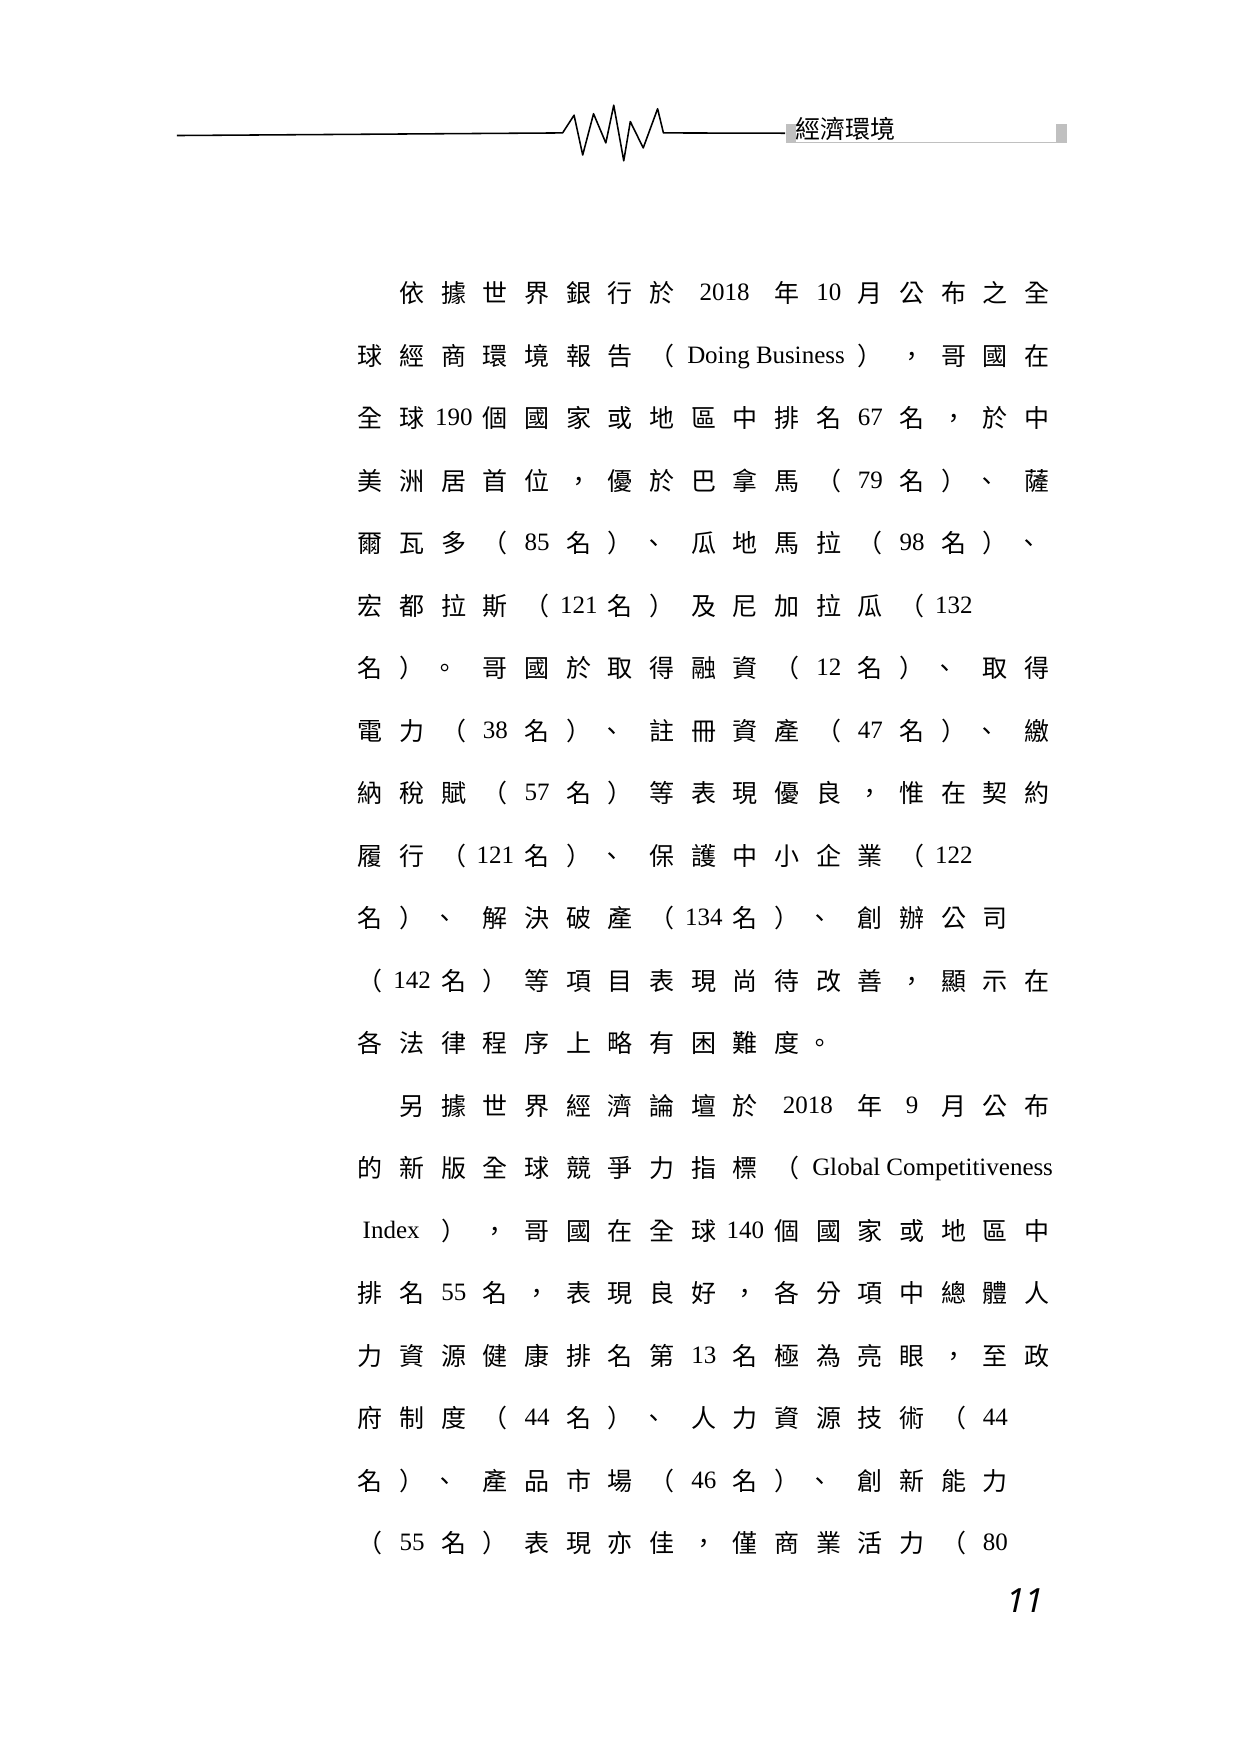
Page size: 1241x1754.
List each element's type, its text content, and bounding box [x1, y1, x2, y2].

text 依據世界銀行於2018年10月公布之全球經商環境報告（Doing Business），哥國在全球190個國家或地區中排名67名，於中美洲居首位，優於巴拿馬（79名）、薩爾瓦多（85名）、瓜地馬拉（98名）、宏都拉斯（121名）及尼加拉瓜（132名）。哥國於取得融資（12名）、取得電力（38名）、註冊資產（47名）、繳納稅賦（57名）等表現優良，惟在契約履行（121名）、保護中小企業（122名）、解決破產（134名）、創辦公司（142名）等項目表現尚待改善，顯示在各法律程序上略有困難度。 [330, 250, 1058, 1063]
text 另據世界經濟論壇於2018年9月公布的新版全球競爭力指標（Global Competitiveness Index），哥國在全球140個國家或地區中排名55名，表現良好，各分項中總體人力資源健康排名第13名極為亮眼，至政府制度（44名）、人力資源技術（44名）、產品市場（46名）、創新能力（55名）表現亦佳，僅商業活力（80 [330, 1063, 1058, 1563]
